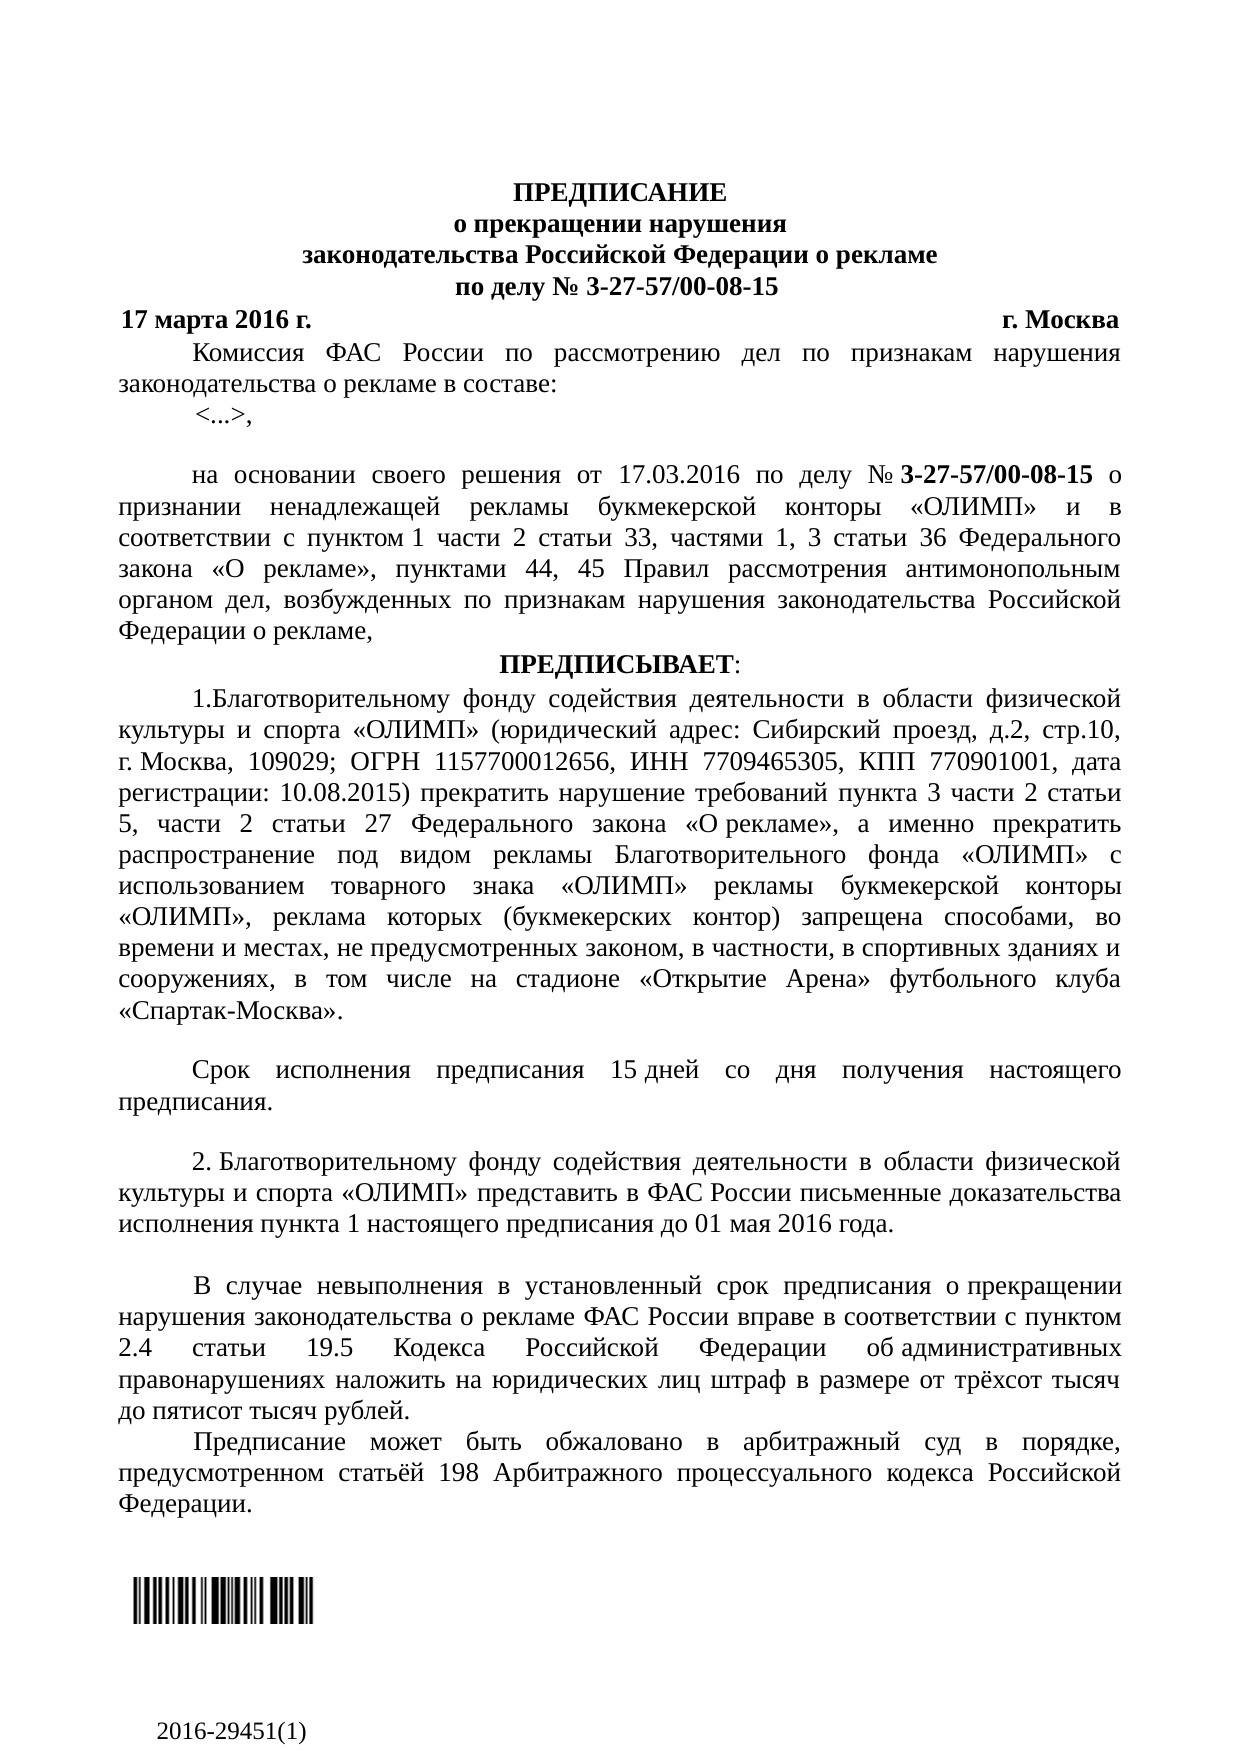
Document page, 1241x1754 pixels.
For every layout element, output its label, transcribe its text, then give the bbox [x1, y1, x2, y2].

text на основании своего решения от 17.03.2016 по делу № 3-27-57/00-08-15 о признании ненадлежащей рекламы букмекерской конторы «ОЛИМП» и в соответствии с пунктом 1 части 2 статьи 33, частями 1, 3 статьи 36 Федерального закона «О рекламе», пунктами 44, 45 Правил рассмотрения антимонопольным органом дел, возбужденных по признакам нарушения законодательства Российской Федерации о рекламе, [118, 458, 1122, 645]
text Срок исполнения предписания 15 дней со дня получения настоящего предписания. [118, 1054, 1122, 1116]
text В случае невыполнения в установленный срок предписания о прекращении нарушения законодательства о рекламе ФАС России вправе в соответствии с пунктом 2.4 статьи 19.5 Кодекса Российской Федерации об административных правонарушениях наложить на юридических лиц штраф в размере от трёхсот тысяч до пятисот тысяч рублей. [118, 1269, 1122, 1425]
picture [118, 1577, 331, 1624]
text по делу № 3-27-57/00-08-15 [118, 270, 1122, 301]
text 17 марта 2016 г. г. Москва [118, 303, 1122, 334]
text 2. Благотворительному фонду содействия деятельности в области физической культуры и спорта «ОЛИМП» представить в ФАС России письменные доказательства исполнения пункта 1 настоящего предписания до 01 мая 2016 года. [118, 1145, 1122, 1238]
text <...>, [118, 398, 1122, 430]
text 1.Благотворительному фонду содействия деятельности в области физической культуры и спорта «ОЛИМП» (юридический адрес: Сибирский проезд, д.2, стр.10, г. Москва, 109029; ОГРН 1157700012656, ИНН 7709465305, КПП 770901001, дата регистрации: 10.08.2015) прекратить нарушение требований пункта 3 части 2 статьи 5, части 2 статьи 27 Федерального закона «О рекламе», а именно прекратить распространение под видом рекламы Благотворительного фонда «ОЛИМП» с использованием товарного знака «ОЛИМП» рекламы букмекерской конторы «ОЛИМП», реклама которых (букмекерских контор) запрещена способами, во времени и местах, не предусмотренных законом, в частности, в спортивных зданиях и сооружениях, в том числе на стадионе «Открытие Арена» футбольного клуба «Спартак-Москва». [118, 682, 1122, 1025]
text Комиссия ФАС России по рассмотрению дел по признакам нарушения законодательства о рекламе в составе: [118, 336, 1122, 398]
text ПРЕДПИСАНИЕ [118, 176, 1122, 207]
text законодательства Российской Федерации о рекламе [118, 239, 1122, 270]
text о прекращении нарушения [118, 207, 1122, 239]
text Предписание может быть обжаловано в арбитражный суд в порядке, предусмотренном статьёй 198 Арбитражного процессуального кодекса Российской Федерации. [118, 1425, 1122, 1518]
text ПРЕДПИСЫВАЕТ: [118, 648, 1122, 679]
